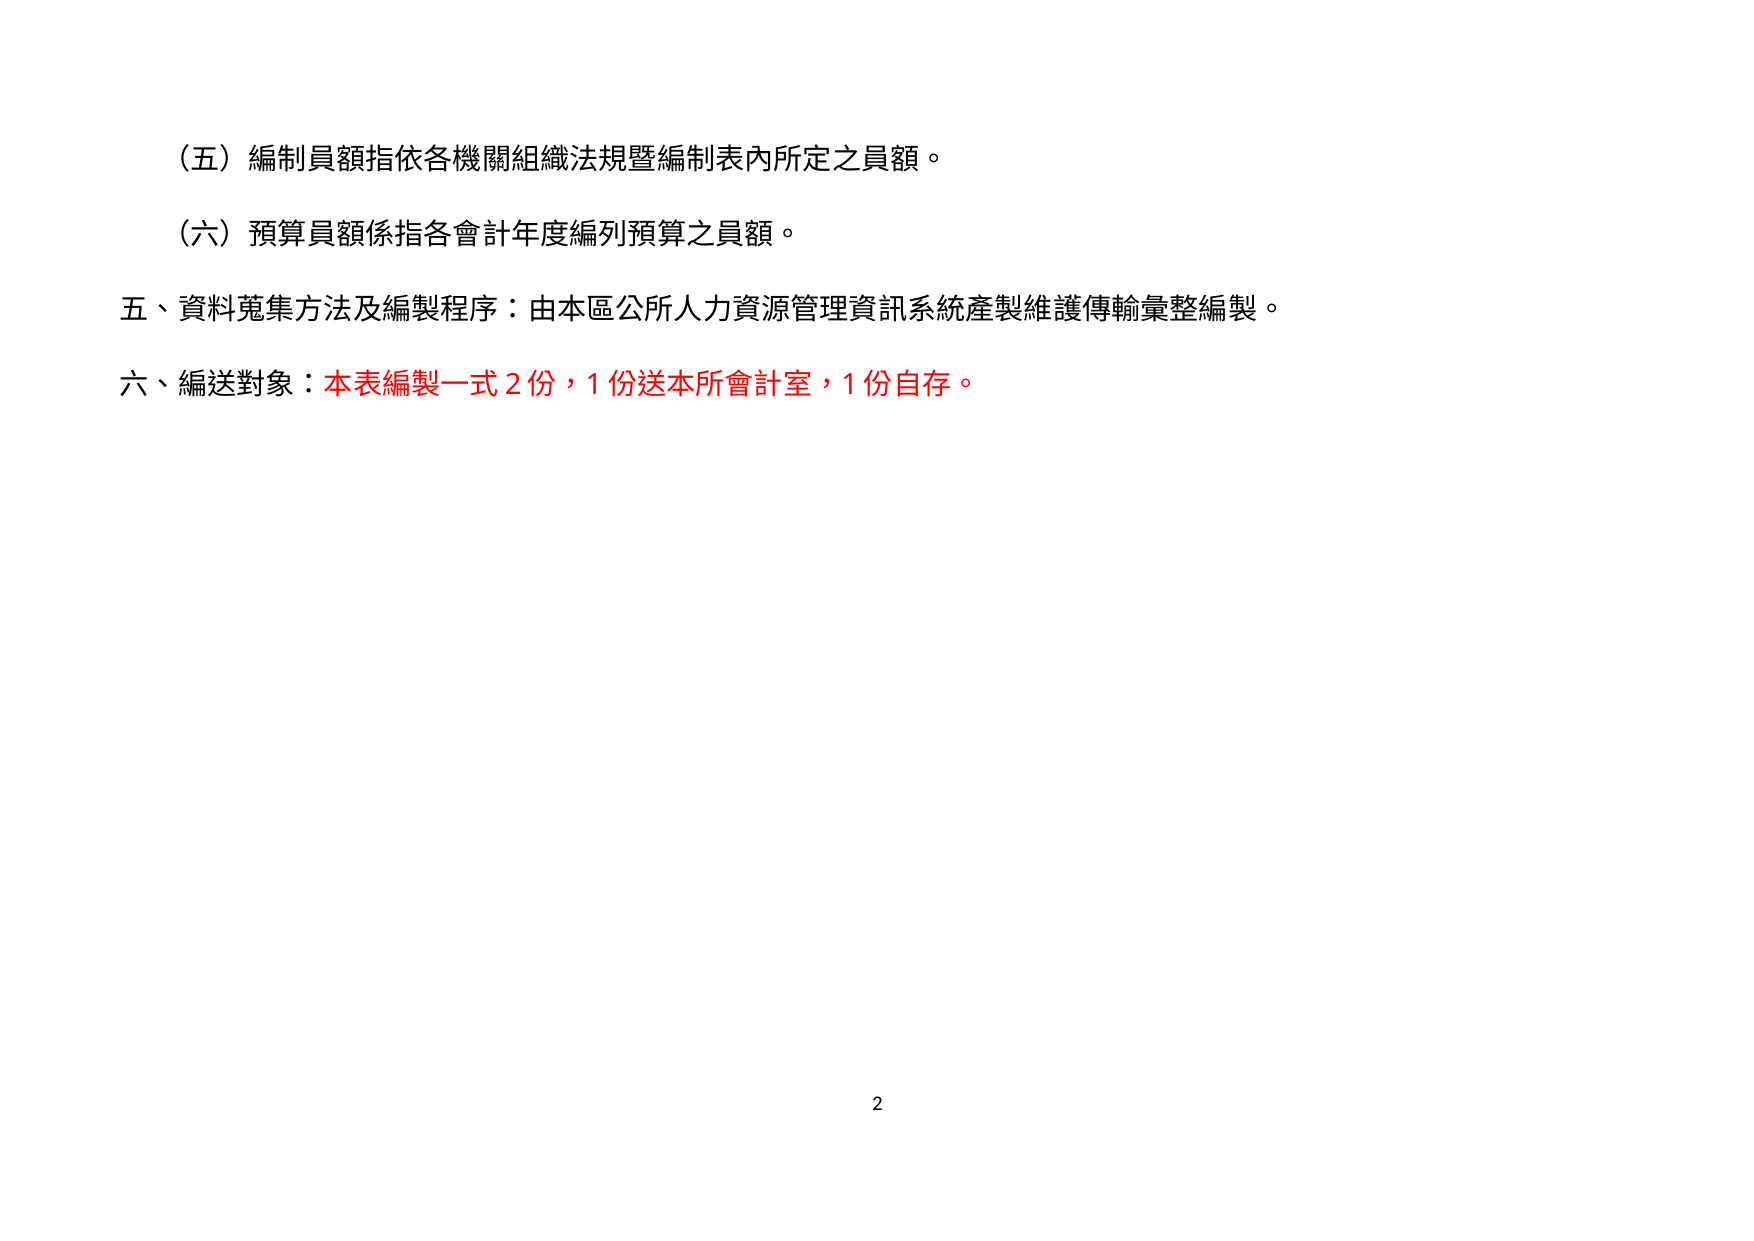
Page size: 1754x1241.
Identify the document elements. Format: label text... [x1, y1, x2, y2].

table_cell 編制員額指依各機關組織法規暨編制表內所定之員額。 [117, 119, 1639, 194]
table_cell 五、資料蒐集方法及編製程序：由本區公所人力資源管理資訊系統產製維護傳輸彙整編製。 [117, 269, 1639, 344]
table_cell 預算員額係指各會計年度編列預算之員額。 [117, 194, 1639, 269]
table_cell 六、編送對象：本表編製一式2份，1份送本所會計室，1份自存。 [117, 344, 1639, 419]
